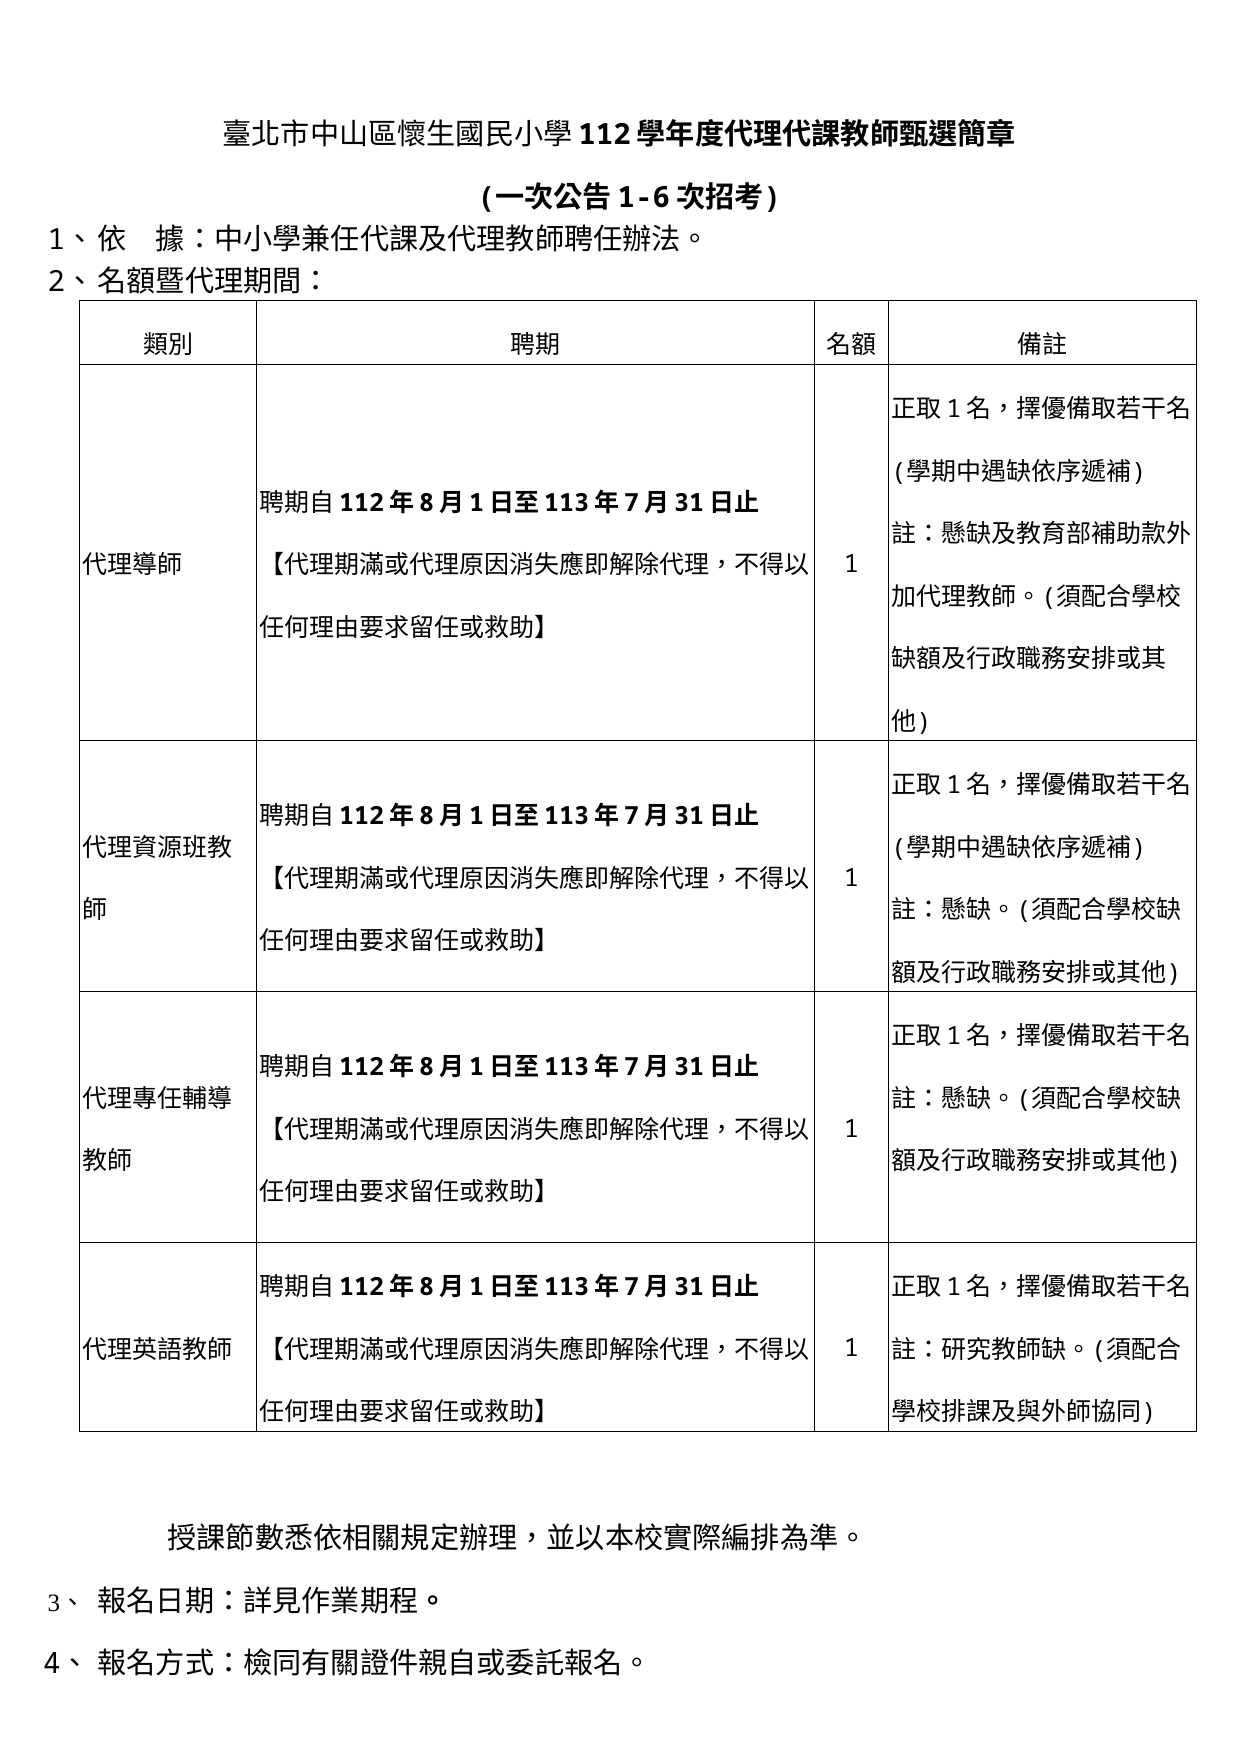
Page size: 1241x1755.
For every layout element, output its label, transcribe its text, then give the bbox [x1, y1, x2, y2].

table_cell 代理導師 [80, 365, 256, 740]
table_cell 1 [815, 992, 888, 1242]
table_header 類別 [80, 301, 256, 364]
list 依 據：中小學兼任代課及代理教師聘任辦法。 [47, 216, 1211, 258]
table_cell 聘期自112年8月1日至113年7月31日止 【代理期滿或代理原因消失應即解除代理，不得以任何理由要求留任或救助】 [257, 992, 814, 1242]
table_cell 聘期自112年8月1日至113年7月31日止 【代理期滿或代理原因消失應即解除代理，不得以任何理由要求留任或救助】 [257, 1243, 814, 1431]
table_cell 正取1名，擇優備取若干名註：懸缺。(須配合學校缺額及行政職務安排或其他) [889, 992, 1196, 1242]
list 報名日期：詳見作業期程。 [47, 1557, 1211, 1619]
table_cell 代理資源班教師 [80, 741, 256, 991]
list 名額暨代理期間： [47, 258, 1211, 300]
table_header 名額 [815, 301, 888, 364]
text (一次公告1-6次招考) [47, 153, 1211, 216]
table_cell 1 [815, 1243, 888, 1431]
text 臺北市中山區懷生國民小學112學年度代理代課教師甄選簡章 [47, 91, 1205, 153]
table_cell 代理英語教師 [80, 1243, 256, 1431]
table_cell 1 [815, 365, 888, 740]
table_cell 聘期自112年8月1日至113年7月31日止 【代理期滿或代理原因消失應即解除代理，不得以任何理由要求留任或救助】 [257, 741, 814, 991]
table_cell 正取1名，擇優備取若干名(學期中遇缺依序遞補) 註：懸缺。(須配合學校缺額及行政職務安排或其他) [889, 741, 1196, 991]
list 報名方式：檢同有關證件親自或委託報名。 [43, 1619, 1211, 1682]
table_cell 聘期自112年8月1日至113年7月31日止 【代理期滿或代理原因消失應即解除代理，不得以任何理由要求留任或救助】 [257, 365, 814, 740]
table_cell 代理專任輔導教師 [80, 992, 256, 1242]
table_header 備註 [889, 301, 1196, 364]
table_cell 正取1名，擇優備取若干名(學期中遇缺依序遞補) 註：懸缺及教育部補助款外加代理教師。(須配合學校缺額及行政職務安排或其他) [889, 365, 1196, 740]
table_cell 正取1名，擇優備取若干名註：研究教師缺。(須配合學校排課及與外師協同) [889, 1243, 1196, 1431]
table_cell 1 [815, 741, 888, 991]
text 授課節數悉依相關規定辦理，並以本校實際編排為準。 [97, 1494, 1211, 1557]
table_header 聘期 [257, 301, 814, 364]
